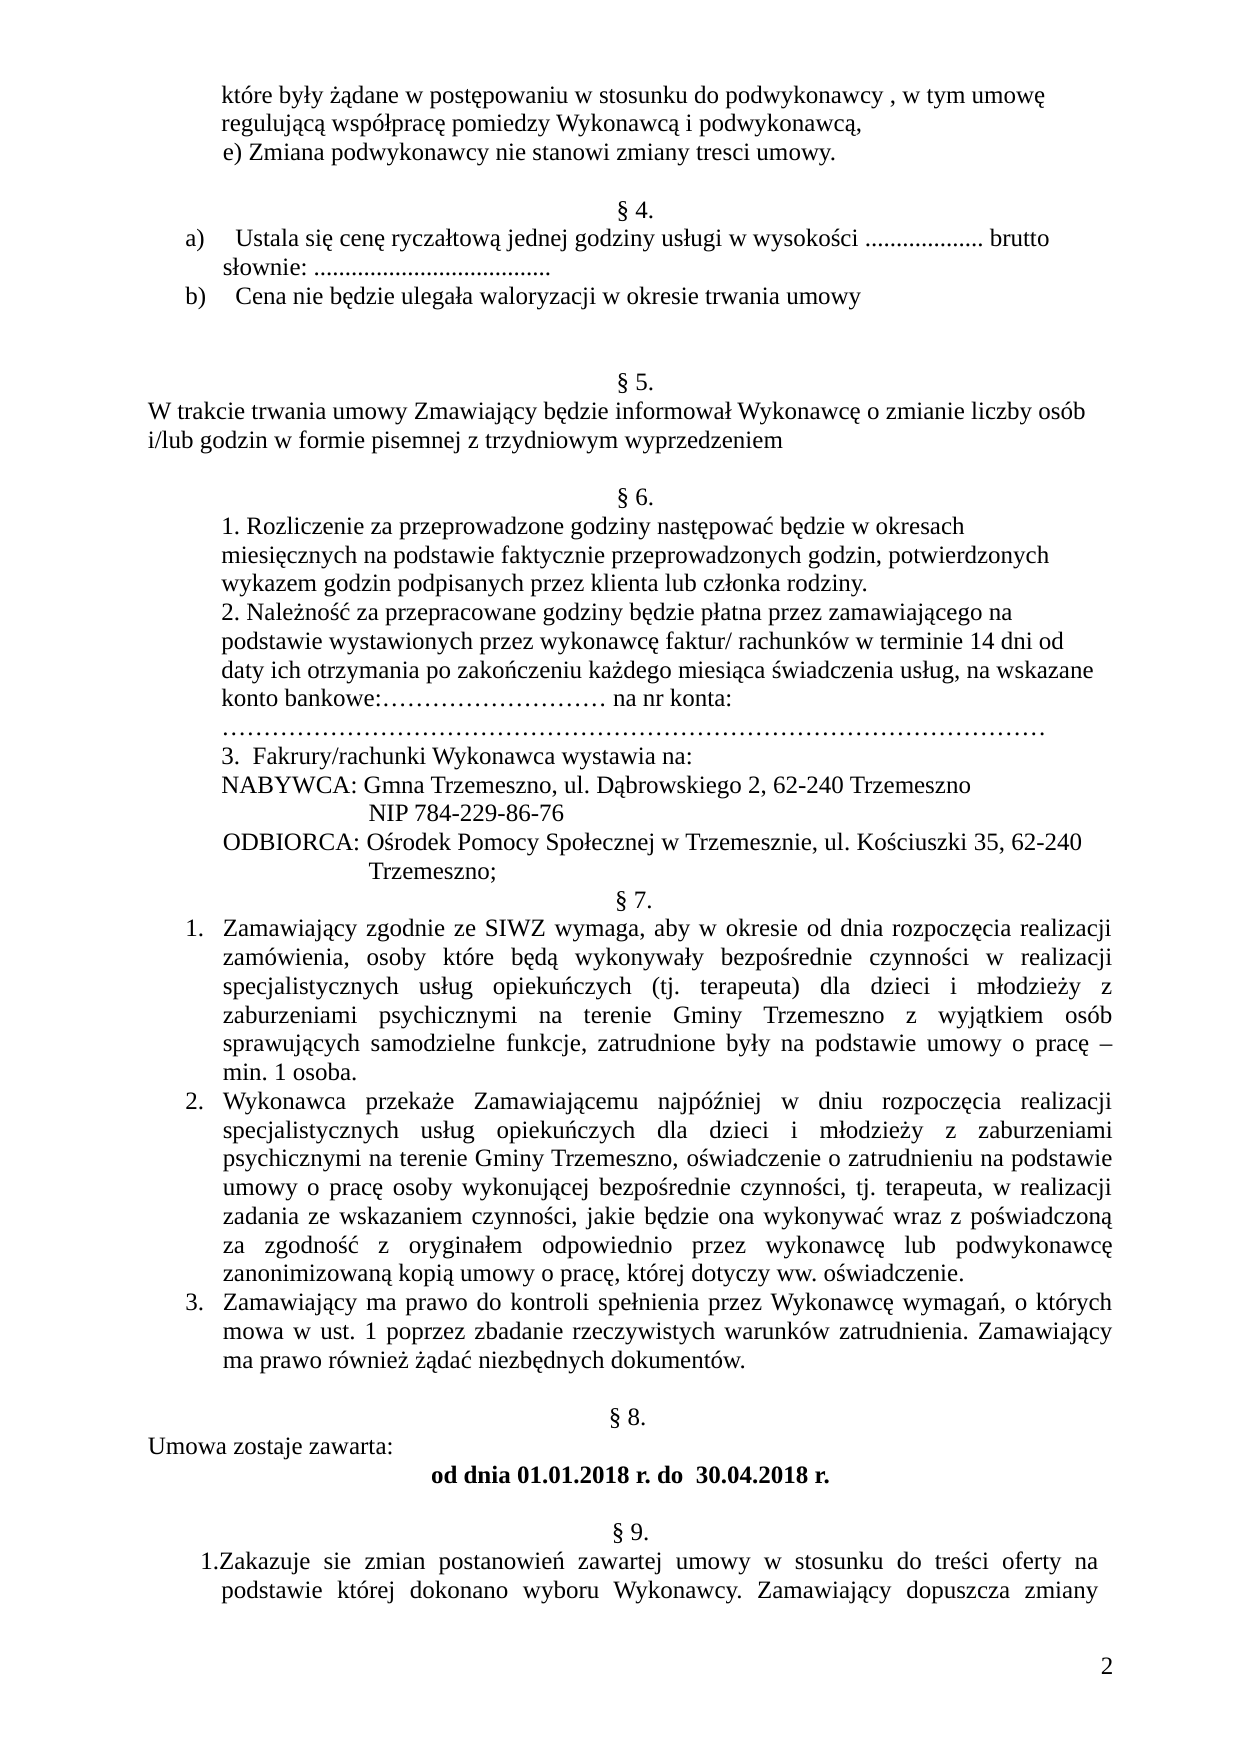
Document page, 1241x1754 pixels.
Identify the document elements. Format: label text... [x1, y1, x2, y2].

list ODBIORCA: Ośrodek Pomocy Społecznej w Trzemesznie, ul. Kościuszki 35, 62-240 Trzemeszno; [148, 827, 1113, 885]
list Zamawiający ma prawo do kontroli spełnienia przez Wykonawcę wymagań, o których mowa w ust. 1 poprzez zbadanie rzeczywistych warunków zatrudnienia. Zamawiający ma prawo również żądać niezbędnych dokumentów. [185, 1287, 1113, 1373]
text 3. Fakrury/rachunki Wykonawca wystawia na: [148, 741, 1113, 770]
text NABYWCA: Gmna Trzemeszno, ul. Dąbrowskiego 2, 62-240 Trzemeszno [148, 770, 1113, 798]
text § 5. [148, 367, 1113, 396]
text § 8. [148, 1402, 1113, 1431]
list e) Zmiana podwykonawcy nie stanowi zmiany tresci umowy. [148, 137, 1113, 166]
list Cena nie będzie ulegała waloryzacji w okresie trwania umowy [185, 281, 1113, 310]
text 2. Należność za przepracowane godziny będzie płatna przez zamawiającego na podstawie wystawionych przez wykonawcę faktur/ rachunków w terminie 14 dni od daty ich otrzymania po zakończeniu każdego miesiąca świadczenia usług, na wskazane konto bankowe:……………………… na nr konta: ……………………………………………………………………………………… [148, 597, 1113, 741]
text 1. Rozliczenie za przeprowadzone godziny następować będzie w okresach miesięcznych na podstawie faktycznie przeprowadzonych godzin, potwierdzonych wykazem godzin podpisanych przez klienta lub członka rodziny. [148, 511, 1113, 597]
list Wykonawca przekaże Zamawiającemu najpóźniej w dniu rozpoczęcia realizacji specjalistycznych usług opiekuńczych dla dzieci i młodzieży z zaburzeniami psychicznymi na terenie Gminy Trzemeszno, oświadczenie o zatrudnieniu na podstawie umowy o pracę osoby wykonującej bezpośrednie czynności, tj. terapeuta, w realizacji zadania ze wskazaniem czynności, jakie będzie ona wykonywać wraz z poświadczoną za zgodność z oryginałem odpowiednio przez wykonawcę lub podwykonawcę zanonimizowaną kopią umowy o pracę, której dotyczy ww. oświadczenie. [185, 1086, 1113, 1287]
text Umowa zostaje zawarta: [148, 1431, 1113, 1460]
text § 4. [148, 195, 1113, 223]
text 1.Zakazuje sie zmian postanowień zawartej umowy w stosunku do treści oferty na podstawie której dokonano wyboru Wykonawcy. Zamawiający dopuszcza zmiany [148, 1546, 1113, 1603]
list Ustala się cenę ryczałtową jednej godziny usługi w wysokości ................... brutto słownie: ...................................... [185, 223, 1113, 281]
text W trakcie trwania umowy Zmawiający będzie informował Wykonawcę o zmianie liczby osób i/lub godzin w formie pisemnej z trzydniowym wyprzedzeniem [148, 396, 1113, 453]
text NIP 784-229-86-76 [148, 798, 1113, 827]
text § 6. [148, 482, 1113, 511]
list które były żądane w postępowaniu w stosunku do podwykonawcy , w tym umowę regulującą współpracę pomiedzy Wykonawcą i podwykonawcą, [148, 80, 1113, 137]
list Zamawiający zgodnie ze SIWZ wymaga, aby w okresie od dnia rozpoczęcia realizacji zamówienia, osoby które będą wykonywały bezpośrednie czynności w realizacji specjalistycznych usług opiekuńczych (tj. terapeuta) dla dzieci i młodzieży z zaburzeniami psychicznymi na terenie Gminy Trzemeszno z wyjątkiem osób sprawujących samodzielne funkcje, zatrudnione były na podstawie umowy o pracę – min. 1 osoba. [185, 913, 1113, 1086]
text § 7. [148, 885, 1113, 913]
text § 9. [148, 1517, 1113, 1546]
text od dnia 01.01.2018 r. do 30.04.2018 r. [148, 1460, 1113, 1488]
